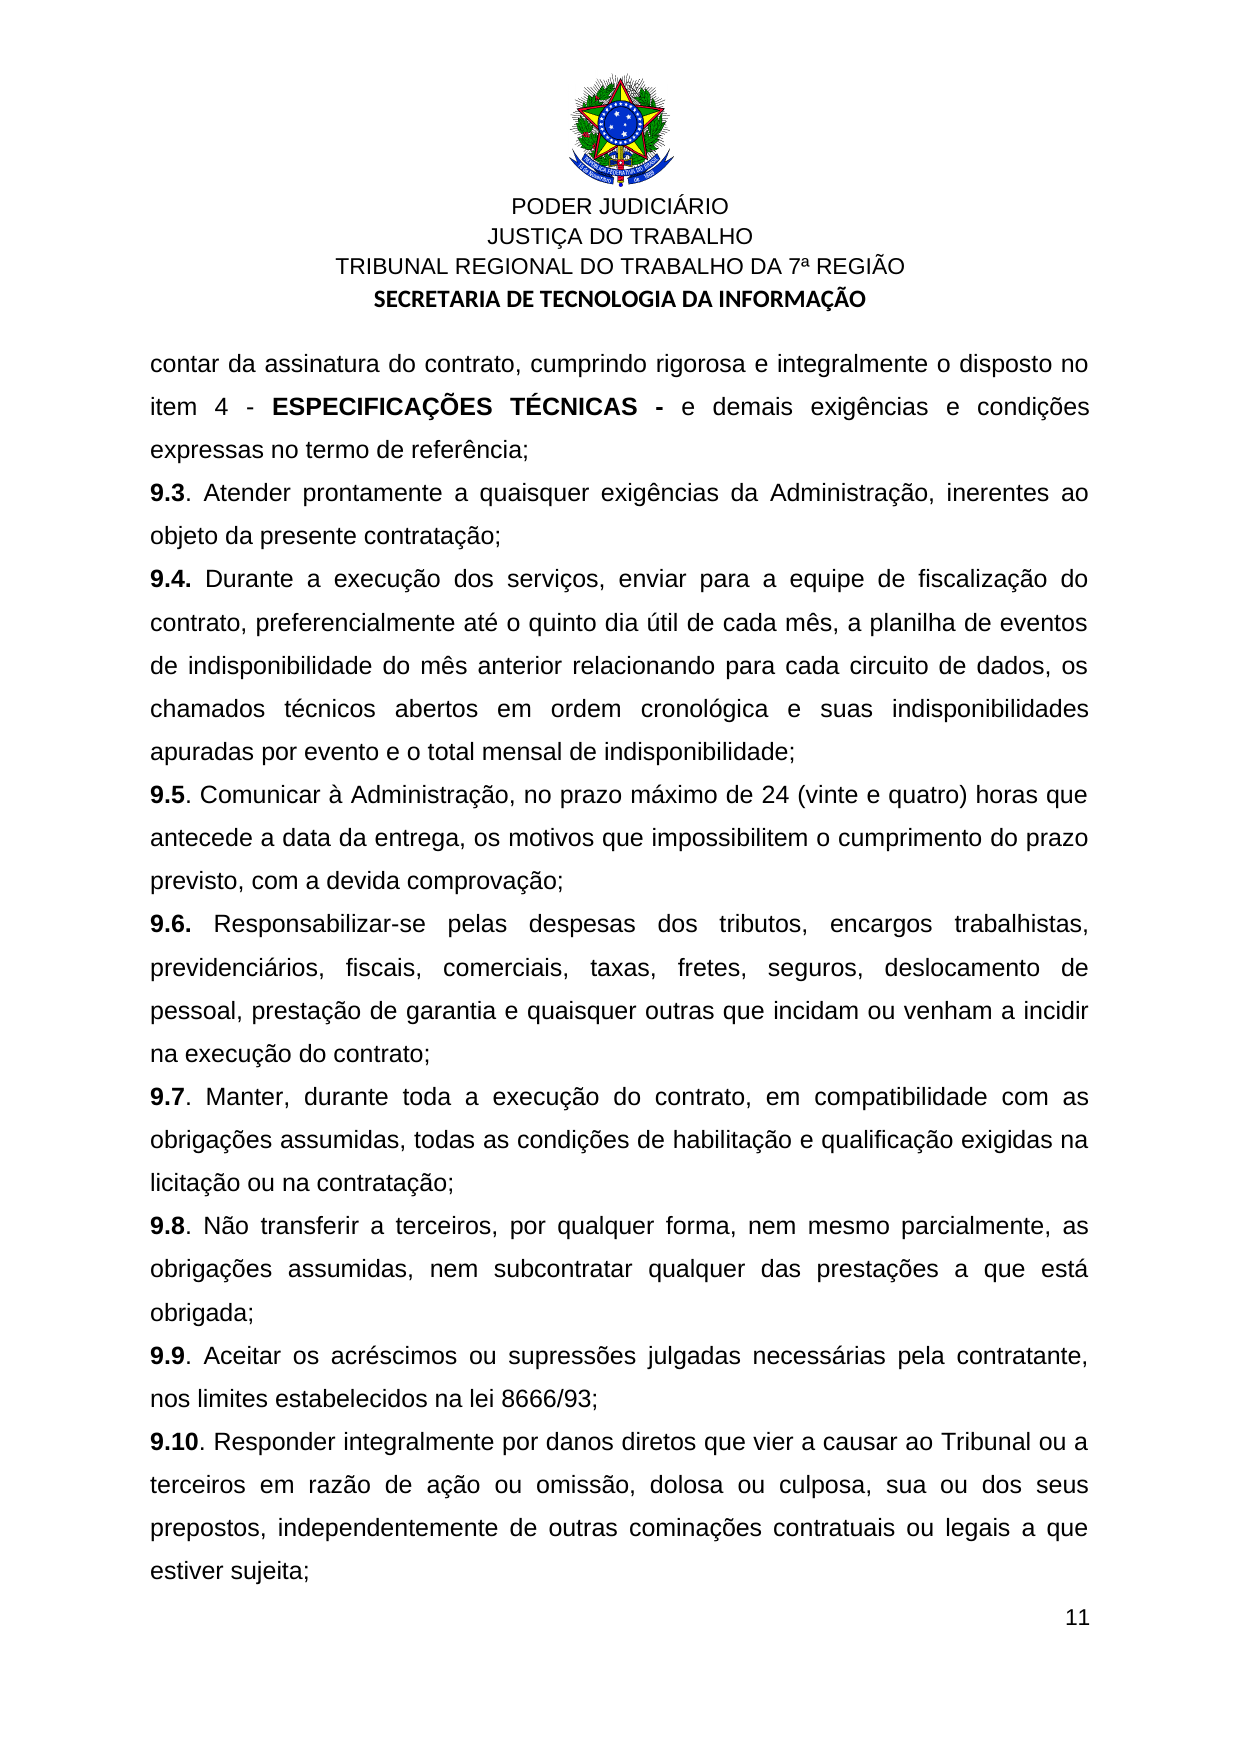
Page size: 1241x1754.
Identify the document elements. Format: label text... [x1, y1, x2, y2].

text 9.4. Durante a execução dos serviços, enviar para a equipe de fiscalização do contrato, preferencialmente até o quinto dia útil de cada mês, a planilha de eventos de indisponibilidade do mês anterior relacionando para cada circuito de dados, os chamados técnicos abertos em ordem cronológica e suas indisponibilidades apuradas por evento e o total mensal de indisponibilidade; [150, 564, 1090, 766]
text 9.7. Manter, durante toda a execução do contrato, em compatibilidade com as obrigações assumidas, todas as condições de habilitação e qualificação exigidas na licitação ou na contratação; [150, 1082, 1090, 1197]
text 9.6. Responsabilizar-se pelas despesas dos tributos, encargos trabalhistas, previdenciários, fiscais, comerciais, taxas, fretes, seguros, deslocamento de pessoal, prestação de garantia e quaisquer outras que incidam ou venham a incidir na execução do contrato; [150, 909, 1090, 1067]
text 9.8. Não transferir a terceiros, por qualquer forma, nem mesmo parcialmente, as obrigações assumidas, nem subcontratar qualquer das prestações a que está obrigada; [150, 1211, 1090, 1326]
text contar da assinatura do contrato, cumprindo rigorosa e integralmente o disposto no item 4 - ESPECIFICAÇÕES TÉCNICAS - e demais exigências e condições expressas no termo de referência; [150, 349, 1090, 464]
text 9.9. Aceitar os acréscimos ou supressões julgadas necessárias pela contratante, nos limites estabelecidos na lei 8666/93; [150, 1341, 1090, 1412]
text 9.3. Atender prontamente a quaisquer exigências da Administração, inerentes ao objeto da presente contratação; [150, 478, 1090, 550]
text 9.5. Comunicar à Administração, no prazo máximo de 24 (vinte e quatro) horas que antecede a data da entrega, os motivos que impossibilitem o cumprimento do prazo previsto, com a devida comprovação; [150, 780, 1090, 895]
text 9.10. Responder integralmente por danos diretos que vier a causar ao Tribunal ou a terceiros em razão de ação ou omissão, dolosa ou culposa, sua ou dos seus prepostos, independentemente de outras cominações contratuais ou legais a que estiver sujeita; [150, 1427, 1090, 1585]
